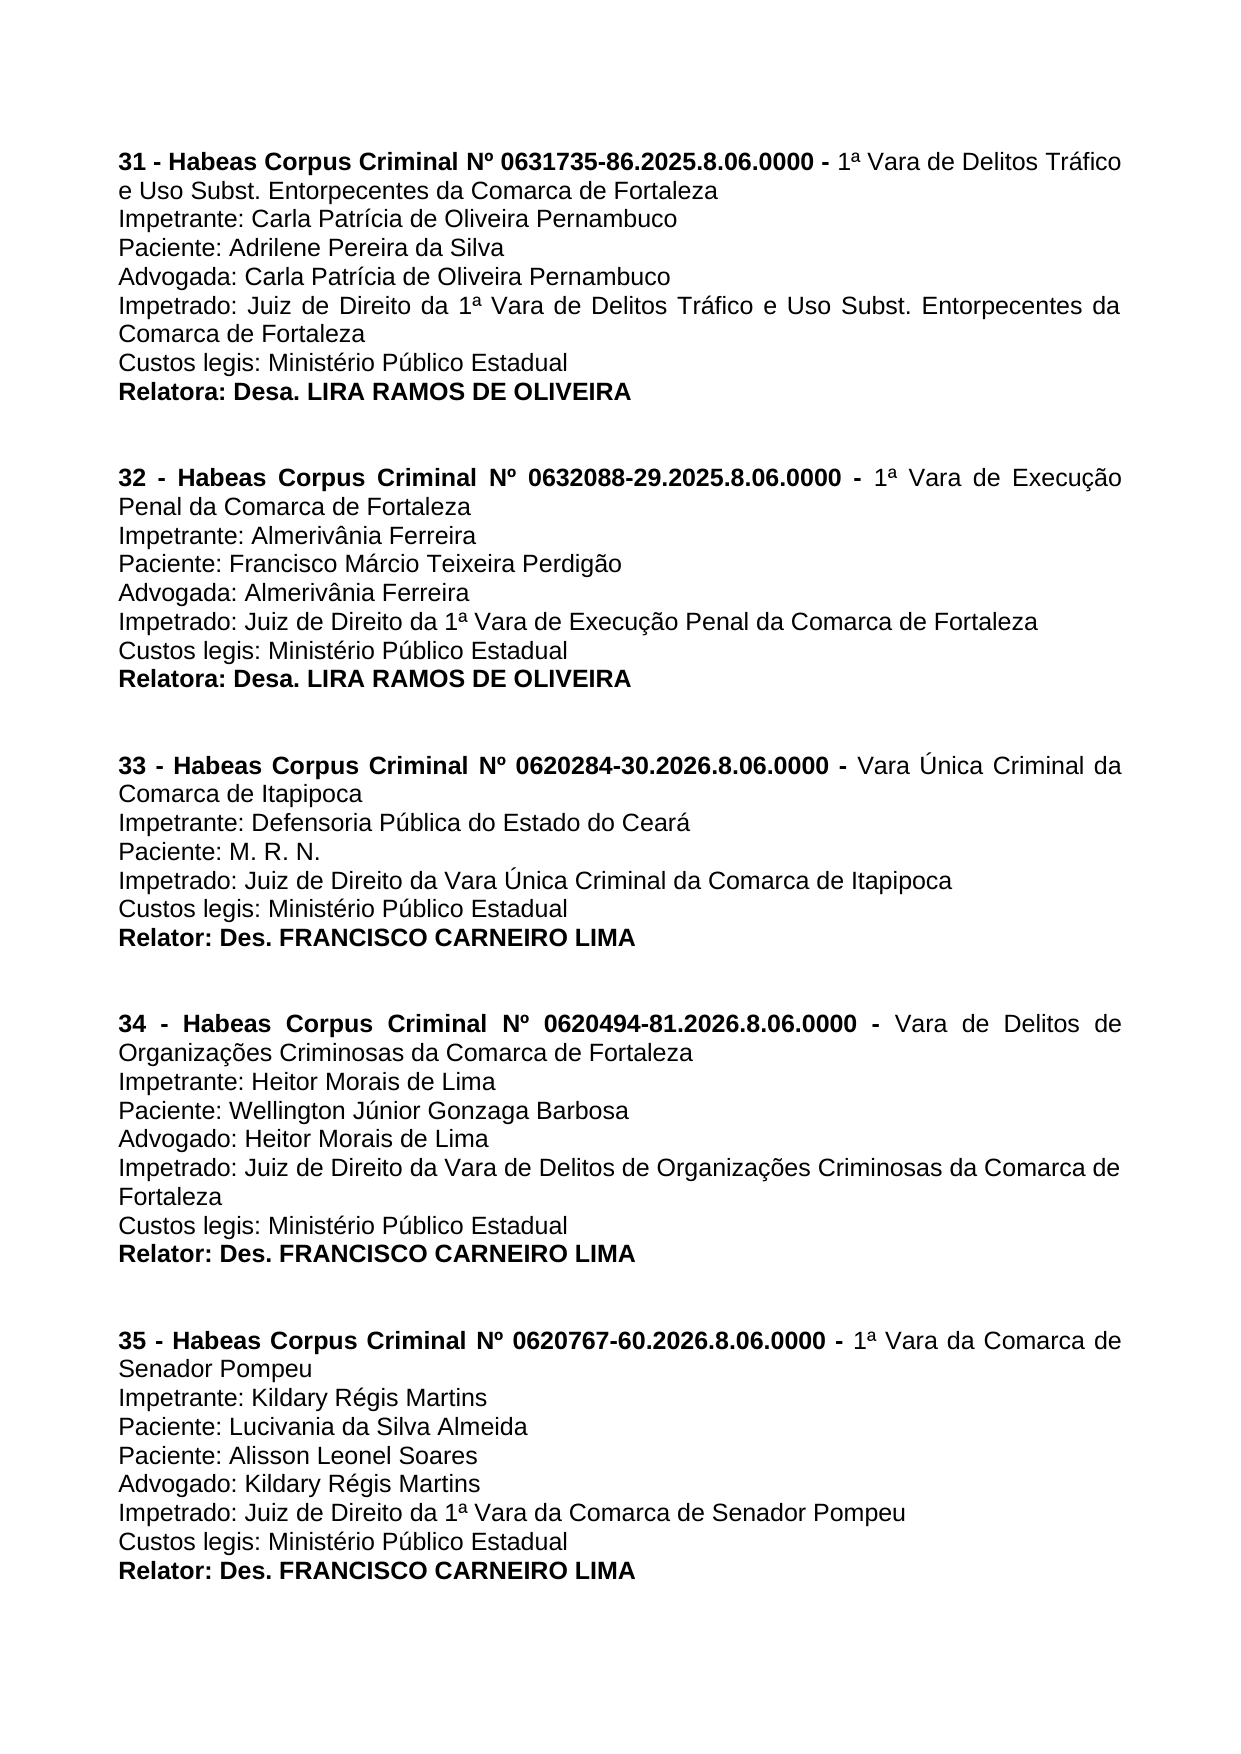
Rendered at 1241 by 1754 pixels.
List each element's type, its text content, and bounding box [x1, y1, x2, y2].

text Impetrado: Juiz de Direito da Vara Única Criminal da Comarca de Itapipoca [118, 866, 1122, 894]
text 35 - Habeas Corpus Criminal Nº 0620767-60.2026.8.06.0000 - 1ª Vara da Comarca de Senador Pompeu [118, 1326, 1122, 1383]
text 32 - Habeas Corpus Criminal Nº 0632088-29.2025.8.06.0000 - 1ª Vara de Execução Penal da Comarca de Fortaleza [118, 463, 1122, 521]
text Impetrante: Kildary Régis Martins [118, 1383, 1122, 1412]
text Advogado: Kildary Régis Martins [118, 1469, 1122, 1498]
text Paciente: Francisco Márcio Teixeira Perdigão [118, 549, 1122, 578]
text Custos legis: Ministério Público Estadual [118, 348, 1122, 377]
text Paciente: Lucivania da Silva Almeida [118, 1412, 1122, 1441]
text Advogada: Almerivânia Ferreira [118, 578, 1122, 607]
text 34 - Habeas Corpus Criminal Nº 0620494-81.2026.8.06.0000 - Vara de Delitos de Organizações Criminosas da Comarca de Fortaleza [118, 1009, 1122, 1067]
text Relator: Des. FRANCISCO CARNEIRO LIMA [118, 1239, 1122, 1268]
text Custos legis: Ministério Público Estadual [118, 1211, 1122, 1239]
text Paciente: Wellington Júnior Gonzaga Barbosa [118, 1096, 1122, 1124]
text Relator: Des. FRANCISCO CARNEIRO LIMA [118, 1556, 1122, 1584]
text Paciente: M. R. N. [118, 837, 1122, 866]
text Impetrante: Almerivânia Ferreira [118, 521, 1122, 549]
text Custos legis: Ministério Público Estadual [118, 1527, 1122, 1556]
text Impetrante: Defensoria Pública do Estado do Ceará [118, 808, 1122, 837]
text Impetrante: Heitor Morais de Lima [118, 1067, 1122, 1096]
text Impetrante: Carla Patrícia de Oliveira Pernambuco [118, 204, 1122, 233]
text Custos legis: Ministério Público Estadual [118, 636, 1122, 664]
text Advogada: Carla Patrícia de Oliveira Pernambuco [118, 262, 1122, 291]
text 33 - Habeas Corpus Criminal Nº 0620284-30.2026.8.06.0000 - Vara Única Criminal da Comarca de Itapipoca [118, 751, 1122, 808]
text Impetrado: Juiz de Direito da 1ª Vara da Comarca de Senador Pompeu [118, 1498, 1122, 1527]
text Advogado: Heitor Morais de Lima [118, 1124, 1122, 1153]
text Paciente: Adrilene Pereira da Silva [118, 233, 1122, 262]
text Impetrado: Juiz de Direito da Vara de Delitos de Organizações Criminosas da Comarca de Fortaleza [118, 1153, 1122, 1211]
text Impetrado: Juiz de Direito da 1ª Vara de Execução Penal da Comarca de Fortaleza [118, 607, 1122, 636]
text 31 - Habeas Corpus Criminal Nº 0631735-86.2025.8.06.0000 - 1ª Vara de Delitos Tráfico e Uso Subst. Entorpecentes da Comarca de Fortaleza [118, 147, 1122, 204]
text Relatora: Desa. LIRA RAMOS DE OLIVEIRA [118, 664, 1122, 693]
text Relatora: Desa. LIRA RAMOS DE OLIVEIRA [118, 377, 1122, 406]
text Custos legis: Ministério Público Estadual [118, 894, 1122, 923]
text Relator: Des. FRANCISCO CARNEIRO LIMA [118, 923, 1122, 952]
text Impetrado: Juiz de Direito da 1ª Vara de Delitos Tráfico e Uso Subst. Entorpecentes da Comarca de Fortaleza [118, 291, 1122, 348]
text Paciente: Alisson Leonel Soares [118, 1441, 1122, 1469]
